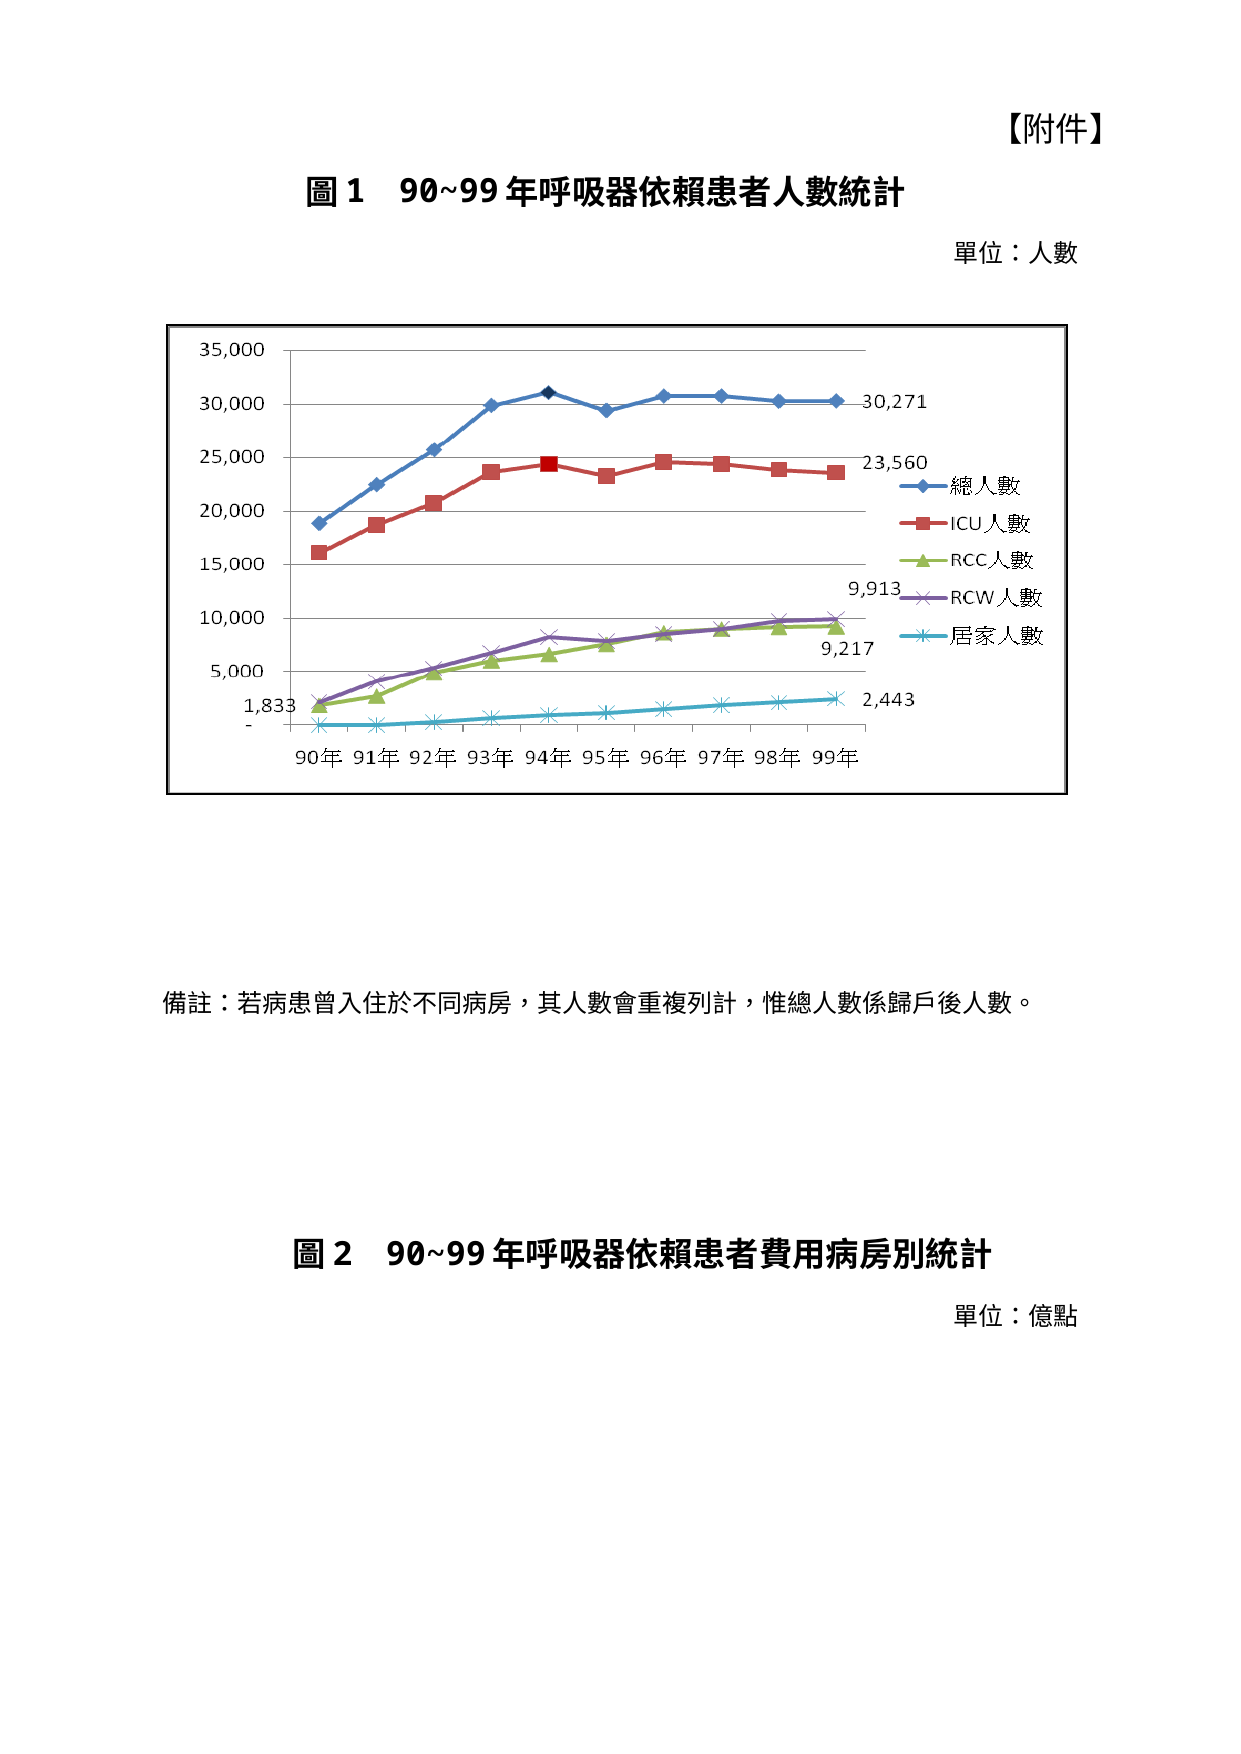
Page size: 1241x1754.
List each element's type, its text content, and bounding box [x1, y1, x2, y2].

text 圖2 90~99年呼吸器依賴患者費用病房別統計 [162, 1210, 1122, 1273]
text 【附件】 [89, 85, 1122, 148]
text 備註：若病患曾入住於不同病房，其人數會重複列計，惟總人數係歸戶後人數。 [162, 960, 1122, 1023]
text 單位：人數 [89, 210, 1078, 273]
text 單位：億點 [162, 1273, 1078, 1335]
text 圖1 90~99年呼吸器依賴患者人數統計 [89, 148, 1122, 210]
